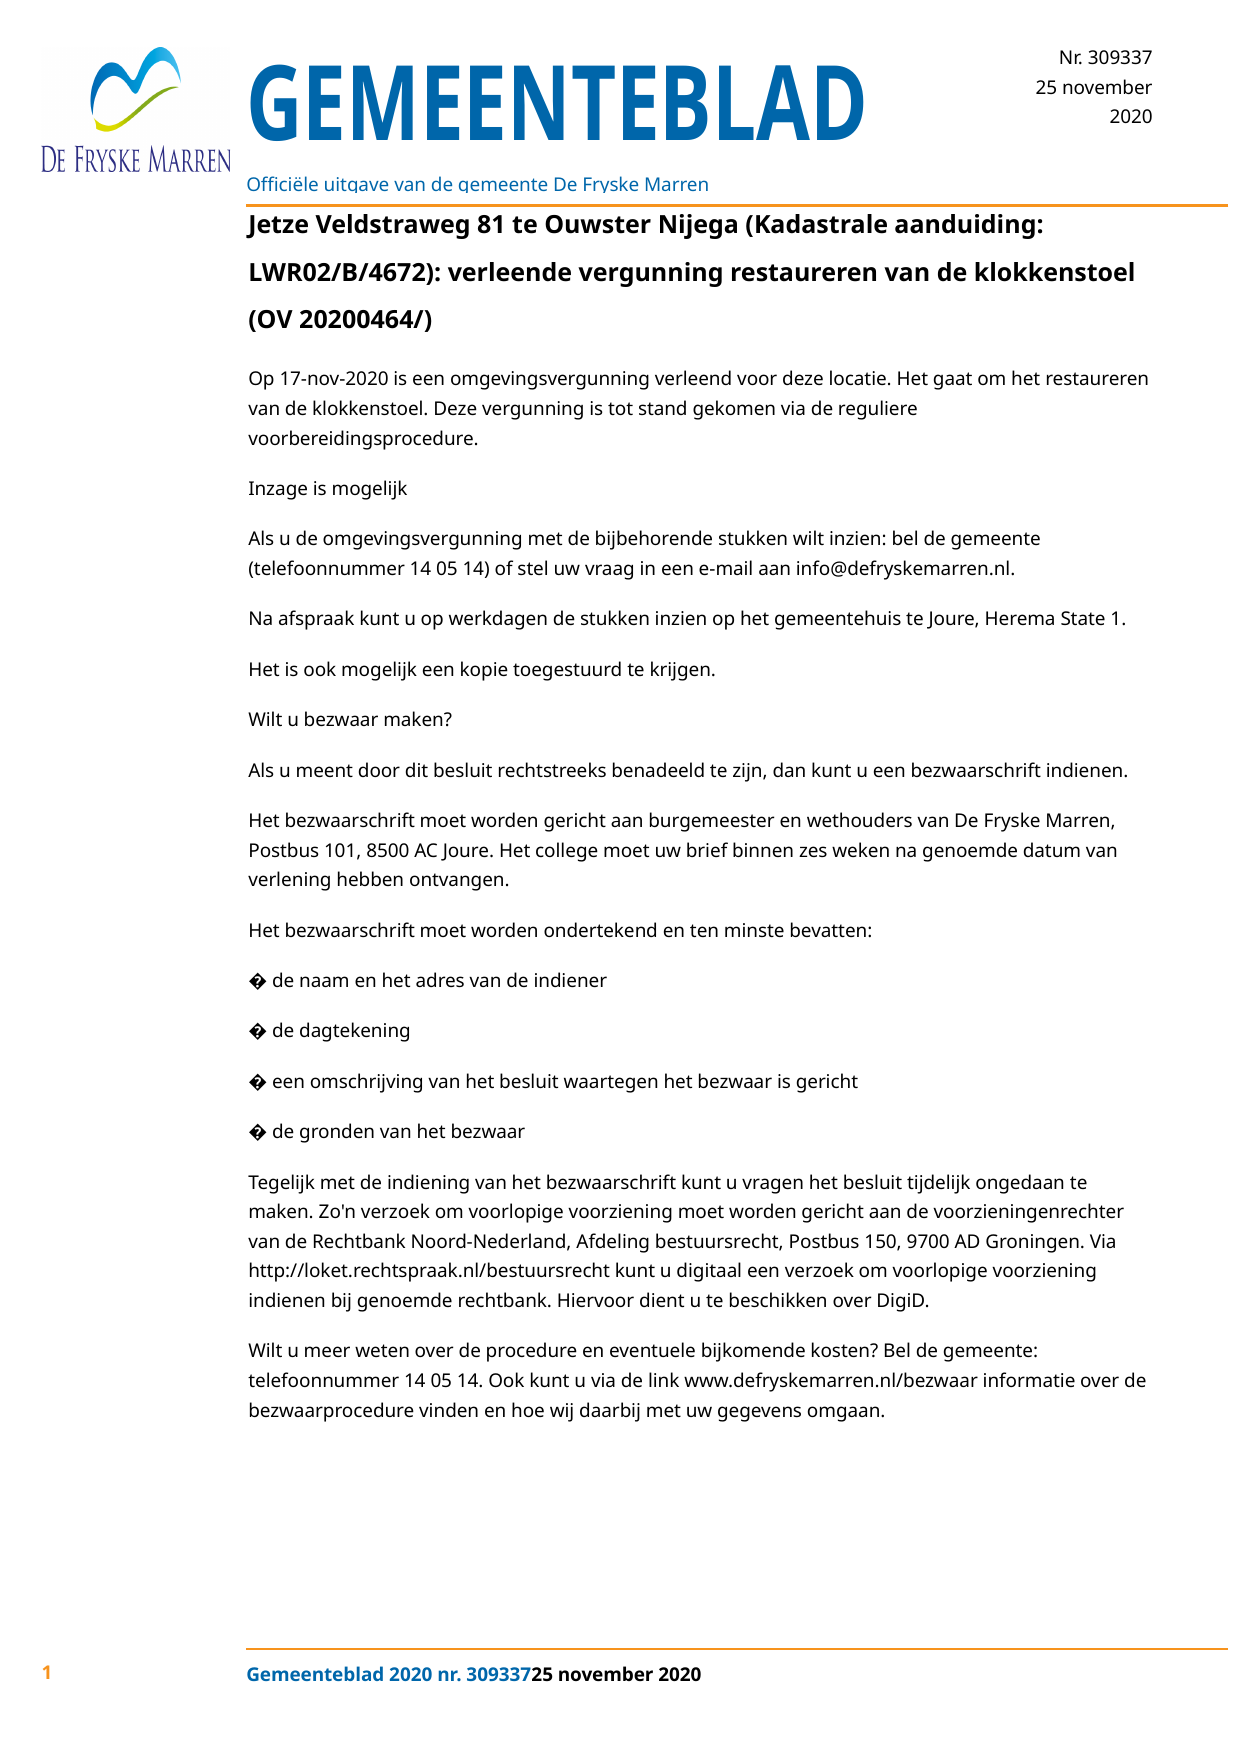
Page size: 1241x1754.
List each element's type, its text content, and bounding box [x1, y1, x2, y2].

text Wilt u bezwaar maken? [248, 706, 1152, 732]
text Inzage is mogelijk [248, 475, 1152, 501]
text Jetze Veldstraweg 81 te Ouwster Nijega (Kadastrale aanduiding: LWR02/B/4672): verleende vergunning restaureren van de klokkenstoel (OV 20200464/) [248, 207, 1152, 336]
picture [41, 47, 231, 172]
text Op 17-nov-2020 is een omgevingsvergunning verleend voor deze locatie. Het gaat om het restaureren van de klokkenstoel. Deze vergunning is tot stand gekomen via de reguliere voorbereidingsprocedure. [248, 366, 1152, 450]
text Na afspraak kunt u op werkdagen de stukken inzien op het gemeentehuis te Joure, Herema State 1. [248, 606, 1152, 631]
text Als u meent door dit besluit rechtstreeks benadeeld te zijn, dan kunt u een bezwaarschrift indienen. [248, 757, 1152, 782]
text � de naam en het adres van de indiener [248, 967, 1152, 993]
text Als u de omgevingsvergunning met de bijbehorende stukken wilt inzien: bel de gemeente (telefoonnummer 14 05 14) of stel uw vraag in een e-mail aan info@defryskemarren.nl. [248, 526, 1152, 581]
text � de gronden van het bezwaar [248, 1118, 1152, 1144]
text Tegelijk met de indiening van het bezwaarschrift kunt u vragen het besluit tijdelijk ongedaan te maken. Zo'n verzoek om voorlopige voorziening moet worden gericht aan de voorzieningenrechter van de Rechtbank Noord-Nederland, Afdeling bestuursrecht, Postbus 150, 9700 AD Groningen. Via http://loket.rechtspraak.nl/bestuursrecht kunt u digitaal een verzoek om voorlopige voorziening indienen bij genoemde rechtbank. Hiervoor dient u te beschikken over DigiD. [248, 1169, 1152, 1313]
text � de dagtekening [248, 1018, 1152, 1043]
text � een omschrijving van het besluit waartegen het bezwaar is gericht [248, 1068, 1152, 1094]
text Het bezwaarschrift moet worden gericht aan burgemeester en wethouders van De Fryske Marren, Postbus 101, 8500 AC Joure. Het college moet uw brief binnen zes weken na genoemde datum van verlening hebben ontvangen. [248, 807, 1152, 892]
text Het bezwaarschrift moet worden ondertekend en ten minste bevatten: [248, 917, 1152, 942]
text Het is ook mogelijk een kopie toegestuurd te krijgen. [248, 656, 1152, 682]
text Wilt u meer weten over de procedure en eventuele bijkomende kosten? Bel de gemeente: telefoonnummer 14 05 14. Ook kunt u via de link www.defryskemarren.nl/bezwaar informatie over de bezwaarprocedure vinden en hoe wij daarbij met uw gegevens omgaan. [248, 1338, 1152, 1422]
